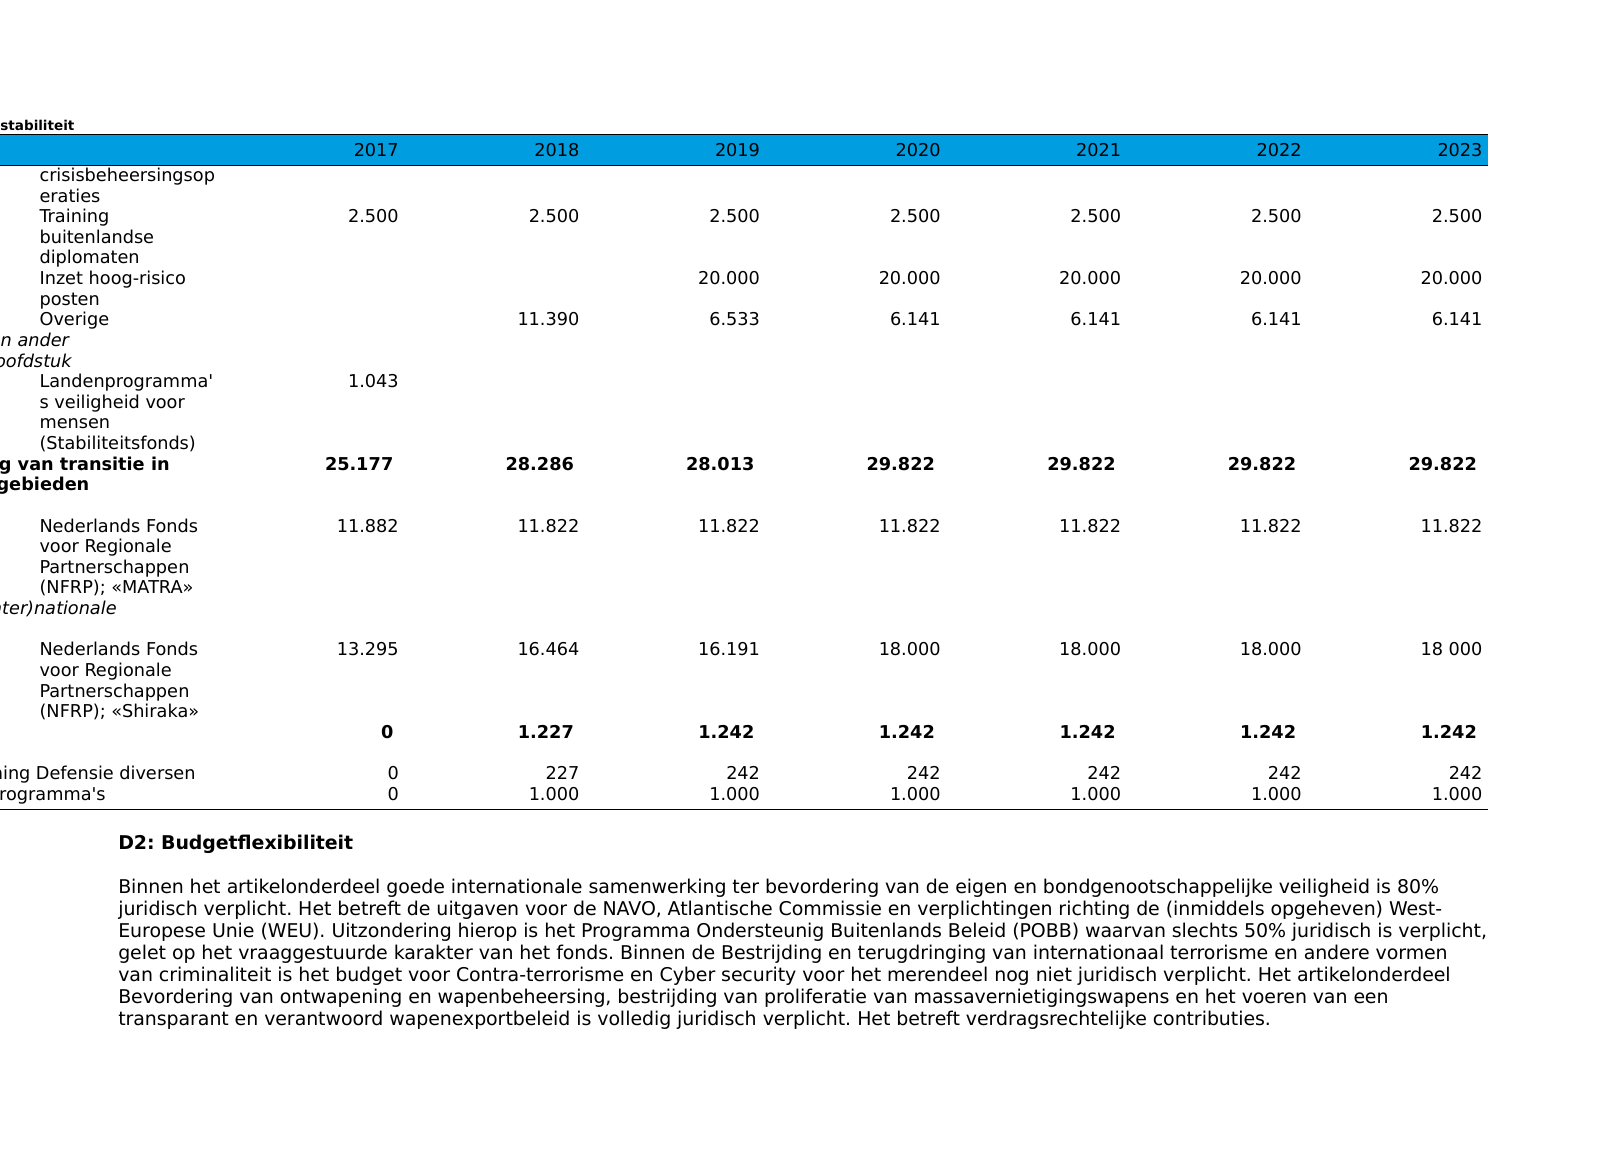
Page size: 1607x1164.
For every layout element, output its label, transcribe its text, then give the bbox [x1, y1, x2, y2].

table_cell 242 [766, 763, 946, 784]
table_cell [1127, 166, 1307, 206]
table_cell [946, 371, 1127, 454]
table_cell Nederlands Fonds voor Regionale Partnerschappen (NFRP); «MATRA» [33, 516, 224, 598]
table_cell 1.000 [1308, 784, 1488, 809]
table_cell crisisbeheersingsoperaties [33, 166, 224, 206]
table_cell 18.000 [946, 639, 1127, 722]
table_cell [224, 309, 404, 330]
table_cell 242 [946, 763, 1127, 784]
table_cell 11.822 [1308, 516, 1488, 598]
table_cell 1.000 [585, 784, 766, 809]
table_cell [224, 268, 404, 309]
table_cell [766, 371, 946, 454]
table_cell 29.822 [946, 454, 1127, 495]
table_cell [1127, 598, 1307, 639]
table_cell 2.500 [1308, 206, 1488, 268]
table_cell [405, 598, 585, 639]
table_cell 1.000 [946, 784, 1127, 809]
table_cell Subsidies [0, 495, 224, 516]
table_cell 6.141 [766, 309, 946, 330]
table_cell 28.286 [405, 454, 585, 495]
table_cell 1.000 [1127, 784, 1307, 809]
table_cell [1308, 166, 1488, 206]
table_cell 11.822 [766, 516, 946, 598]
table_cell [405, 166, 585, 206]
table_cell 2019 [585, 135, 766, 165]
table_header Beleidsartikel 2 Veiligheid en stabiliteit [0, 118, 1488, 134]
table_cell [766, 330, 946, 371]
table_cell 0 [224, 722, 404, 763]
table_cell 29.822 [1308, 454, 1488, 495]
table_cell [766, 495, 946, 516]
table_cell [585, 330, 766, 371]
table_cell Nederlands Fonds voor Regionale Partnerschappen (NFRP); «Shiraka» [33, 639, 224, 722]
table_cell [405, 330, 585, 371]
table_cell 1.242 [766, 722, 946, 763]
table_cell 11.390 [405, 309, 585, 330]
table_cell 13.295 [224, 639, 404, 722]
table_cell Inzet hoog-risico posten [33, 268, 224, 309]
table_cell Overige [33, 309, 224, 330]
table_cell 242 [585, 763, 766, 784]
table_cell 11.822 [1127, 516, 1307, 598]
table_cell [1127, 495, 1307, 516]
table_cell [0, 371, 33, 454]
table_cell Bijdragen (inter)nationale organisaties [0, 598, 224, 639]
table_cell [585, 598, 766, 639]
table_cell 16.191 [585, 639, 766, 722]
table_cell 1.242 [1127, 722, 1307, 763]
table_cell 2.500 [1127, 206, 1307, 268]
table_cell 11.822 [585, 516, 766, 598]
table_cell 227 [405, 763, 585, 784]
table_cell [946, 495, 1127, 516]
table_cell 1.227 [405, 722, 585, 763]
table_cell 18 000 [1308, 639, 1488, 722]
table_cell 20.000 [1308, 268, 1488, 309]
table_cell [1127, 330, 1307, 371]
table_cell [33, 722, 224, 763]
table_cell 1.242 [1308, 722, 1488, 763]
table_cell 2022 [1127, 135, 1307, 165]
table_cell Landenprogramma's veiligheid voor mensen (Stabiliteitsfonds) [33, 371, 224, 454]
table_cell [405, 268, 585, 309]
table_cell 1.000 [766, 784, 946, 809]
table_cell [766, 598, 946, 639]
table_cell 29.822 [766, 454, 946, 495]
table_cell 6.141 [946, 309, 1127, 330]
table_cell [0, 206, 33, 268]
table_cell 16.464 [405, 639, 585, 722]
table_cell [0, 166, 33, 206]
table_cell 0 [224, 784, 404, 809]
table_cell 11.822 [405, 516, 585, 598]
table_cell 20.000 [1127, 268, 1307, 309]
table_cell 2.500 [405, 206, 585, 268]
table_cell 28.013 [585, 454, 766, 495]
table_cell [946, 166, 1127, 206]
table_cell [405, 495, 585, 516]
table_cell 20.000 [585, 268, 766, 309]
table_cell [405, 371, 585, 454]
table_cell 2018 [405, 135, 585, 165]
table_cell [224, 166, 404, 206]
table_cell 20.000 [766, 268, 946, 309]
table_cell 1.043 [224, 371, 404, 454]
table_cell 2.500 [946, 206, 1127, 268]
table_cell 2023 [1308, 135, 1488, 165]
table_cell Restituties programma's [0, 784, 224, 809]
table_cell [585, 371, 766, 454]
table_cell 18.000 [766, 639, 946, 722]
text Binnen het artikelonderdeel goede internationale samenwerking ter bevordering van de eigen en bondgenootschappelijke veiligheid is 80% juridisch verplicht. Het betreft de uitgaven voor de NAVO, Atlantische Commissie en verplichtingen richting de (inmiddels opgeheven) West-Europese Unie (WEU). Uitzondering hierop is het Programma Ondersteunig Buitenlands Beleid (POBB) waarvan slechts 50% juridisch is verplicht, gelet op het vraaggestuurde karakter van het fonds. Binnen de Bestrijding en terugdringing van internationaal terrorisme en andere vormen van criminaliteit is het budget voor Contra-terrorisme en Cyber security voor het merendeel nog niet juridisch verplicht. Het artikelonderdeel Bevordering van ontwapening en wapenbeheersing, bestrijding van proliferatie van massavernietigingswapens en het voeren van een transparant en verantwoord wapenexportbeleid is volledig juridisch verplicht. Het betreft verdragsrechtelijke contributies. [118, 876, 1488, 1030]
table_cell 1.242 [946, 722, 1127, 763]
table_cell [0, 309, 33, 330]
table_cell [0, 268, 33, 309]
table_cell [585, 495, 766, 516]
table_cell 11.882 [224, 516, 404, 598]
table_cell [1308, 371, 1488, 454]
table_cell 6.141 [1308, 309, 1488, 330]
table_cell 242 [1127, 763, 1307, 784]
table_cell [585, 166, 766, 206]
table_cell 1.242 [585, 722, 766, 763]
table_cell [1308, 598, 1488, 639]
table_cell 2.500 [585, 206, 766, 268]
table_cell Doorberekening Defensie diversen [0, 763, 224, 784]
table_cell 1.000 [405, 784, 585, 809]
table_cell 20.000 [946, 268, 1127, 309]
table_cell 2020 [766, 135, 946, 165]
table_cell [0, 516, 33, 598]
table_cell [1308, 495, 1488, 516]
table_cell [224, 330, 404, 371]
table_cell [224, 598, 404, 639]
table_cell 6.141 [1127, 309, 1307, 330]
table_cell [766, 166, 946, 206]
subtitle D2: Budgetflexibiliteit [118, 832, 1488, 854]
table_cell 2021 [946, 135, 1127, 165]
table_cell 0 [224, 763, 404, 784]
table_cell Bevordering van transitie in prioritaire gebieden [0, 454, 224, 495]
table_cell [946, 598, 1127, 639]
table_cell 6.533 [585, 309, 766, 330]
table_cell [946, 330, 1127, 371]
table_cell [224, 495, 404, 516]
table_cell 2.500 [224, 206, 404, 268]
table_cell [0, 722, 33, 763]
table_cell Training buitenlandse diplomaten [33, 206, 224, 268]
table_cell [1127, 371, 1307, 454]
table_cell 242 [1308, 763, 1488, 784]
table_cell [1308, 330, 1488, 371]
table_cell 2.500 [766, 206, 946, 268]
table_cell 2017 [224, 135, 404, 165]
table_cell Bijdragen aan ander begrotingshoofdstuk [0, 330, 224, 371]
table_cell 25.177 [224, 454, 404, 495]
table_cell Bedragen in EUR 1.000 [0, 135, 224, 165]
table_cell 29.822 [1127, 454, 1307, 495]
table_cell 11.822 [946, 516, 1127, 598]
table_cell [0, 639, 33, 722]
table_cell 18.000 [1127, 639, 1307, 722]
